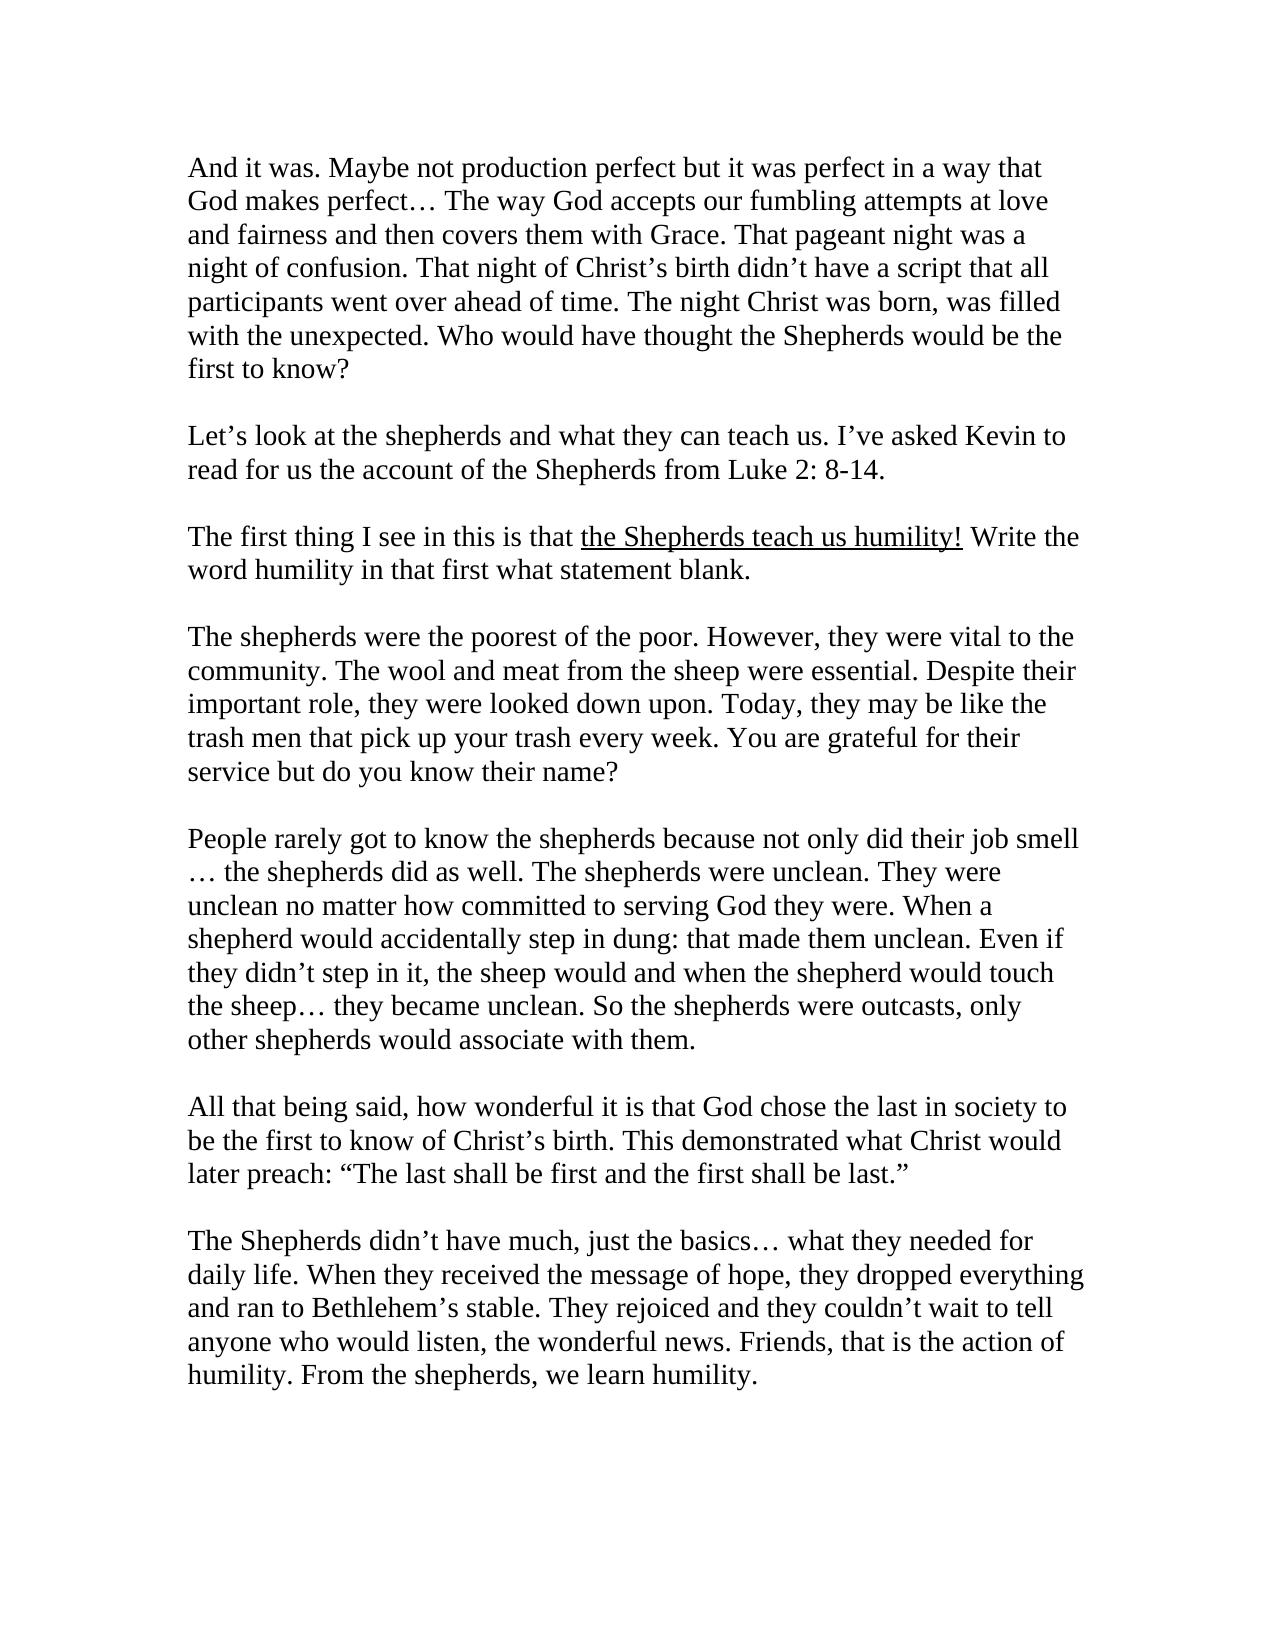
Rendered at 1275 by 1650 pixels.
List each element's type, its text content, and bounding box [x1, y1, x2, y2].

text People rarely got to know the shepherds because not only did their job smell … the shepherds did as well. The shepherds were unclean. They were unclean no matter how committed to serving God they were. When a shepherd would accidentally step in dung: that made them unclean. Even if they didn’t step in it, the sheep would and when the shepherd would touch the sheep… they became unclean. So the shepherds were outcasts, only other shepherds would associate with them. [187, 821, 1087, 1056]
text Let’s look at the shepherds and what they can teach us. I’ve asked Kevin to read for us the account of the Shepherds from Luke 2: 8-14. [187, 418, 1087, 485]
text And it was. Maybe not production perfect but it was perfect in a way that God makes perfect… The way God accepts our fumbling attempts at love and fairness and then covers them with Grace. That pageant night was a night of confusion. That night of Christ’s birth didn’t have a script that all participants went over ahead of time. The night Christ was born, was filled with the unexpected. Who would have thought the Shepherds would be the first to know? [187, 150, 1087, 385]
text The shepherds were the poorest of the poor. However, they were vital to the community. The wool and meat from the sheep were essential. Despite their important role, they were looked down upon. Today, they may be like the trash men that pick up your trash every week. You are grateful for their service but do you know their name? [187, 619, 1087, 787]
text All that being said, how wonderful it is that God chose the last in society to be the first to know of Christ’s birth. This demonstrated what Christ would later preach: “The last shall be first and the first shall be last.” [187, 1089, 1087, 1190]
text The first thing I see in this is that the Shepherds teach us humility! Write the word humility in that first what statement blank. [187, 519, 1087, 586]
text The Shepherds didn’t have much, just the basics… what they needed for daily life. When they received the message of hope, they dropped everything and ran to Bethlehem’s stable. They rejoiced and they couldn’t wait to tell anyone who would listen, the wonderful news. Friends, that is the action of humility. From the shepherds, we learn humility. [187, 1223, 1087, 1391]
